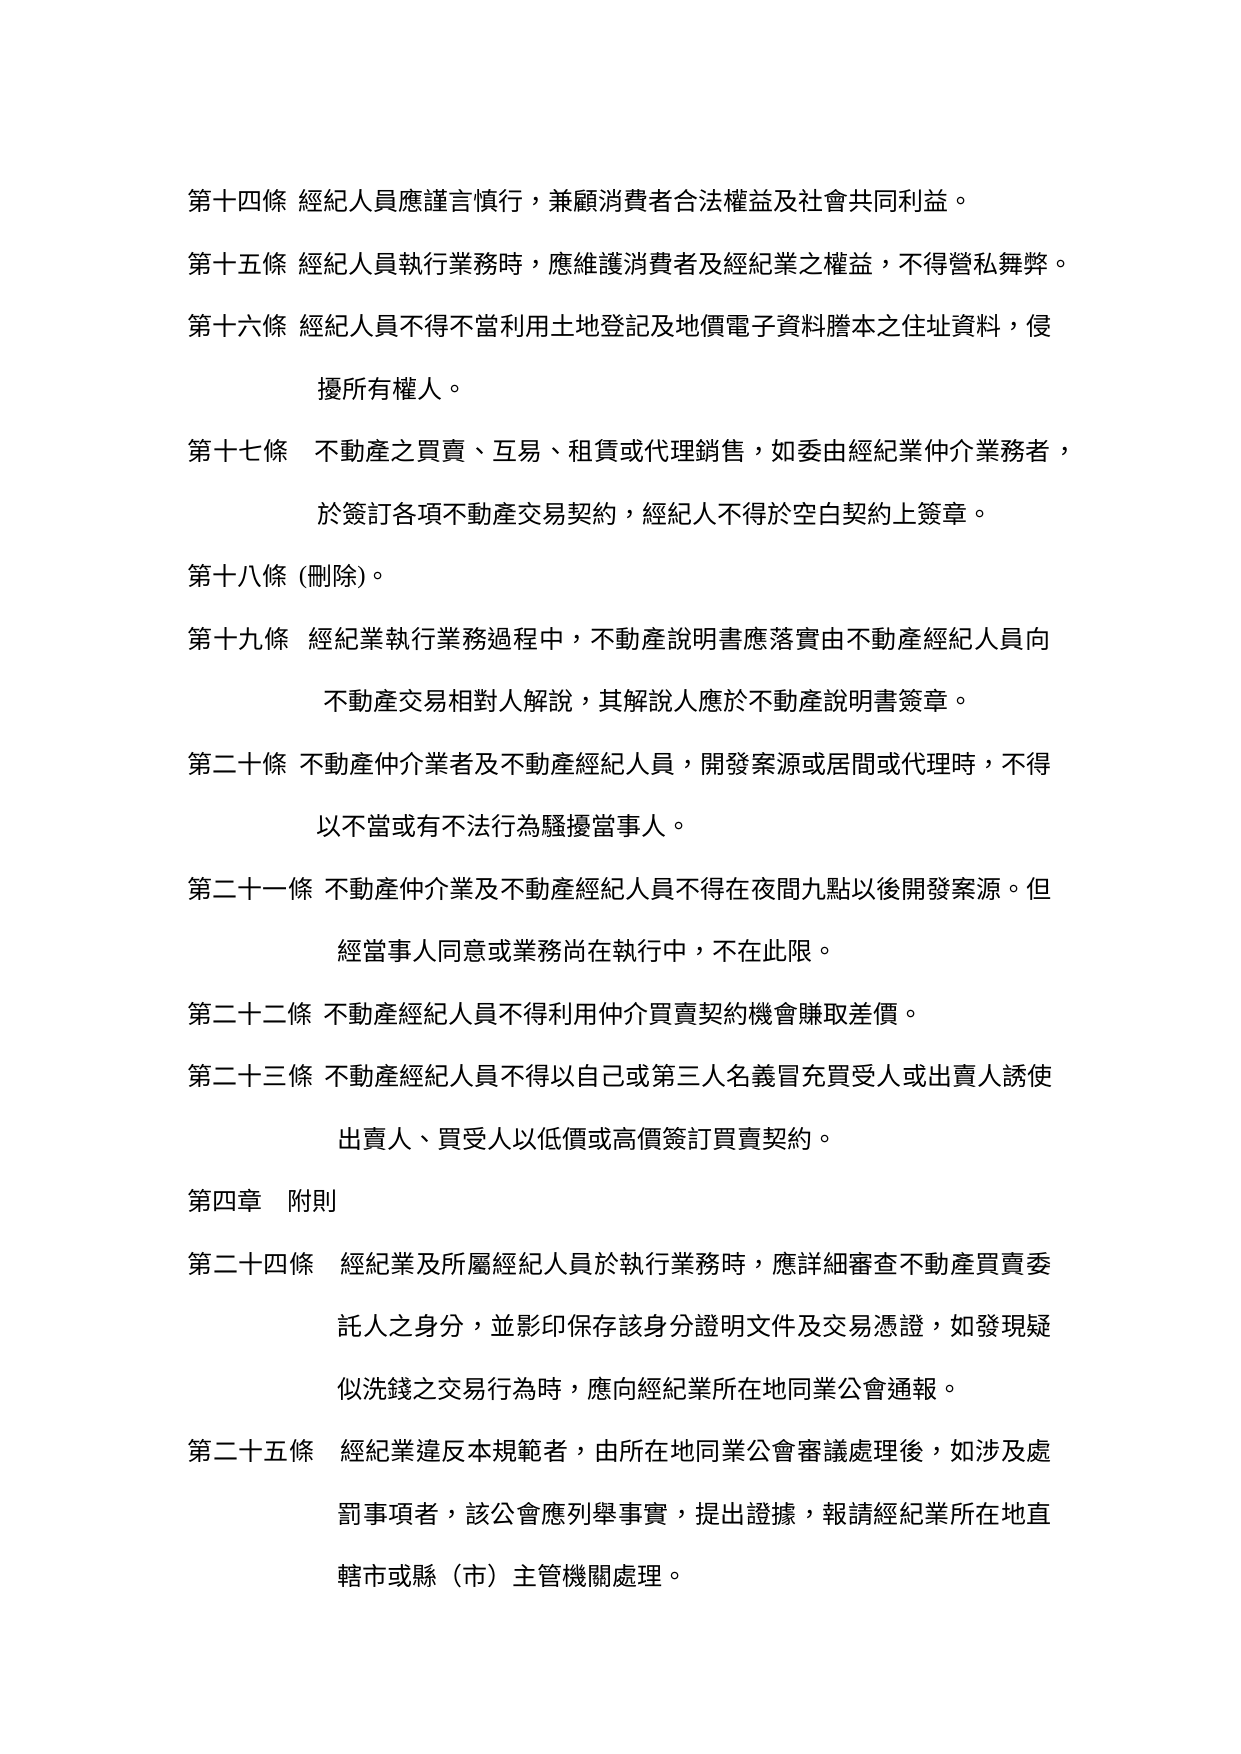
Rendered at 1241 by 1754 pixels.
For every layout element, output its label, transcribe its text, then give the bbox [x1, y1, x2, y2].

text 第二十三條 不動產經紀人員不得以自己或第三人名義冒充買受人或出賣人誘使出賣人、買受人以低價或高價簽訂買賣契約。 [187, 1033, 1053, 1158]
text 第二十一條 不動產仲介業及不動產經紀人員不得在夜間九點以後開發案源。但經當事人同意或業務尚在執行中，不在此限。 [187, 846, 1053, 971]
text 第十九條 經紀業執行業務過程中，不動產說明書應落實由不動產經紀人員向不動產交易相對人解說，其解說人應於不動產說明書簽章。 [187, 596, 1053, 721]
text 第十七條 不動產之買賣、互易、租賃或代理銷售，如委由經紀業仲介業務者，於簽訂各項不動產交易契約，經紀人不得於空白契約上簽章。 [187, 408, 1053, 533]
text 第二十四條 經紀業及所屬經紀人員於執行業務時，應詳細審查不動產買賣委託人之身分，並影印保存該身分證明文件及交易憑證，如發現疑似洗錢之交易行為時，應向經紀業所在地同業公會通報。 [187, 1221, 1053, 1408]
text 第二十五條 經紀業違反本規範者，由所在地同業公會審議處理後，如涉及處罰事項者，該公會應列舉事實，提出證據，報請經紀業所在地直轄市或縣（市）主管機關處理。 [187, 1408, 1053, 1596]
text 第十八條 (刪除)。 [187, 533, 1053, 596]
text 第二十二條 不動產經紀人員不得利用仲介買賣契約機會賺取差價。 [187, 971, 1053, 1033]
text 第四章 附則 [187, 1158, 1053, 1221]
text 第十六條 經紀人員不得不當利用土地登記及地價電子資料謄本之住址資料，侵擾所有權人。 [187, 283, 1053, 408]
text 第十五條 經紀人員執行業務時，應維護消費者及經紀業之權益，不得營私舞弊。 [187, 221, 1053, 283]
text 第十四條 經紀人員應謹言慎行，兼顧消費者合法權益及社會共同利益。 [187, 158, 1053, 221]
text 第二十條 不動產仲介業者及不動產經紀人員，開發案源或居間或代理時，不得以不當或有不法行為騷擾當事人。 [187, 721, 1053, 846]
